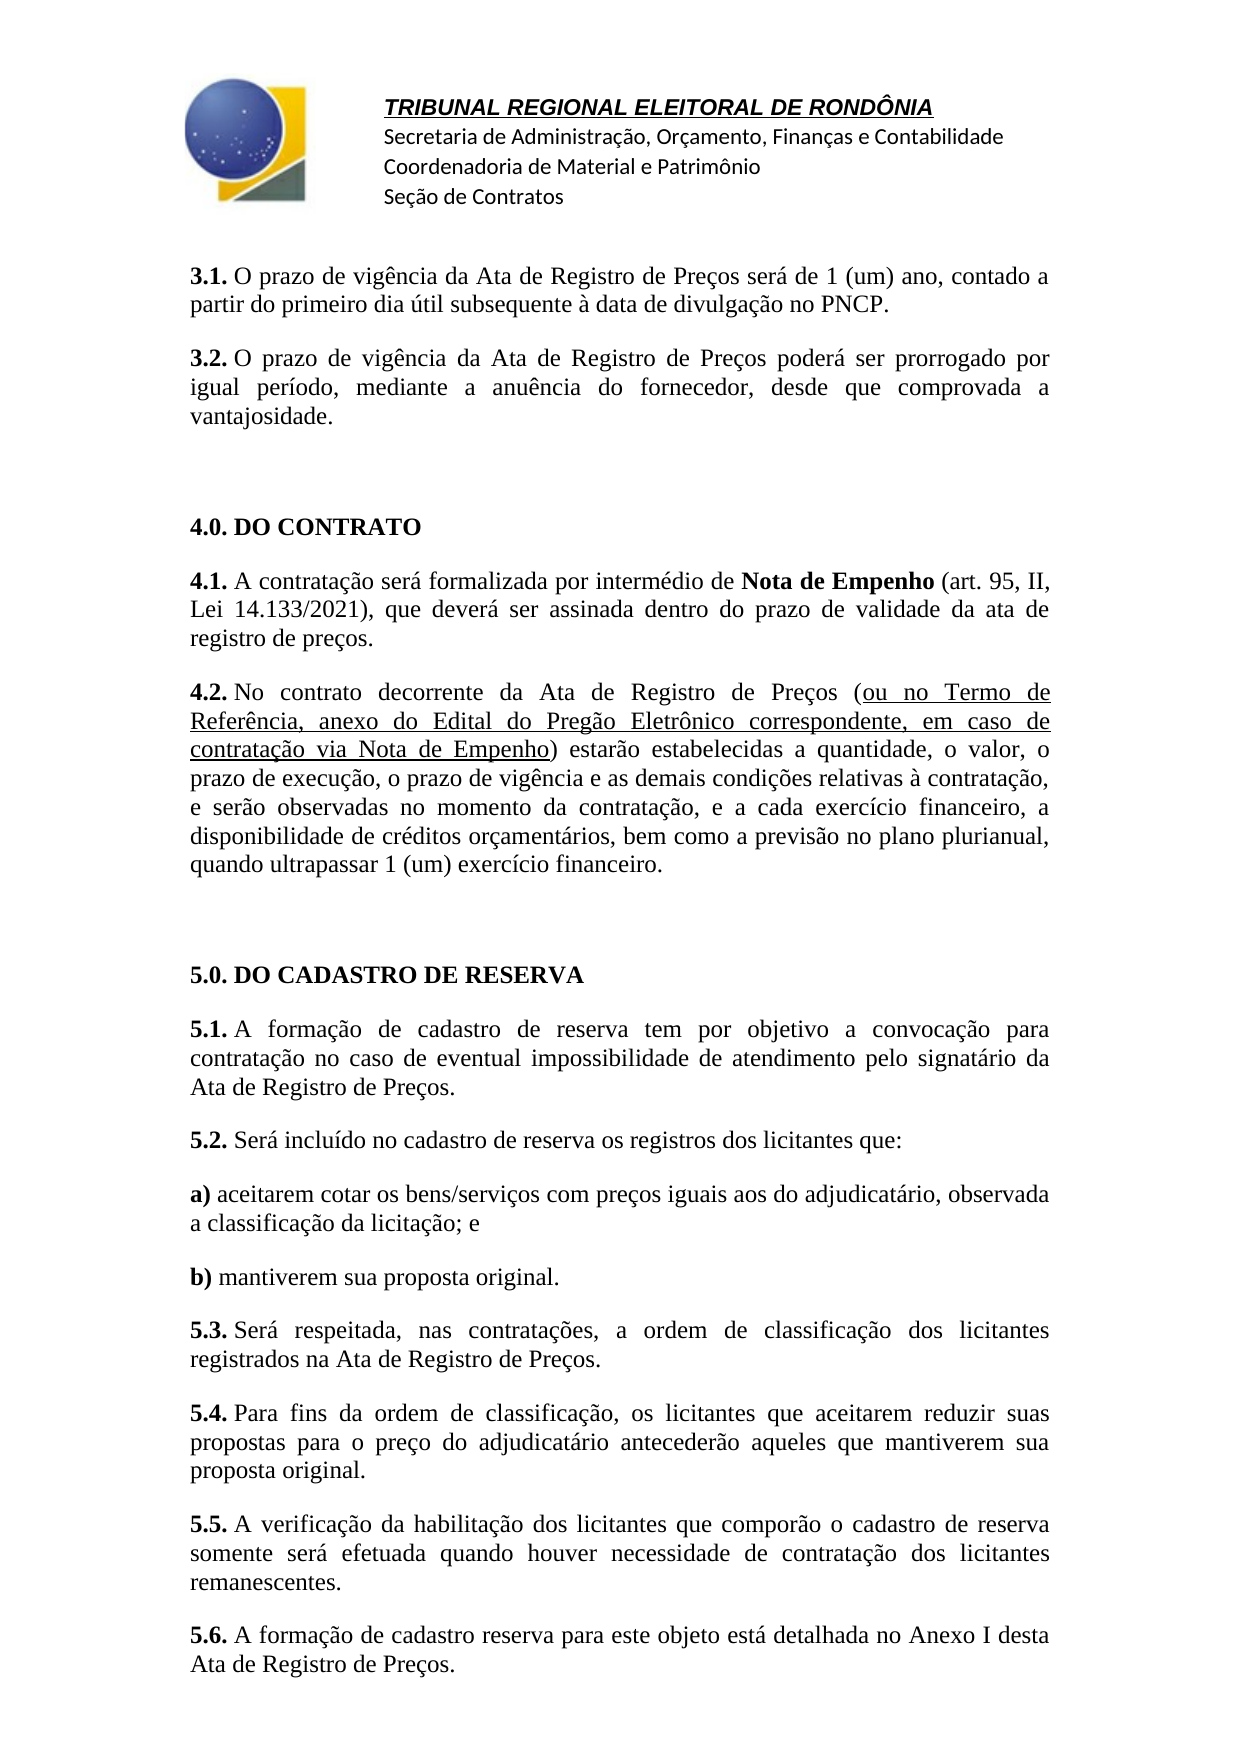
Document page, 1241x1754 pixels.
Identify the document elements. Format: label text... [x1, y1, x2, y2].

text 5.6. A formação de cadastro reserva para este objeto está detalhada no Anexo I desta Ata de Registro de Preços. [190, 1621, 1051, 1678]
text 3.1. O prazo de vigência da Ata de Registro de Preços será de 1 (um) ano, contado a partir do primeiro dia útil subsequente à data de divulgação no PNCP. [190, 261, 1051, 318]
text 5.4. Para fins da ordem de classificação, os licitantes que aceitarem reduzir suas propostas para o preço do adjudicatário antecederão aqueles que mantiverem sua proposta original. [190, 1398, 1051, 1484]
text 3.2. O prazo de vigência da Ata de Registro de Preços poderá ser prorrogado por igual período, mediante a anuência do fornecedor, desde que comprovada a vantajosidade. [190, 343, 1051, 429]
text 5.1. A formação de cadastro de reserva tem por objetivo a convocação para contratação no caso de eventual impossibilidade de atendimento pelo signatário da Ata de Registro de Preços. [190, 1014, 1051, 1101]
text 5.5. A verificação da habilitação dos licitantes que comporão o cadastro de reserva somente será efetuada quando houver necessidade de contratação dos licitantes remanescentes. [190, 1509, 1051, 1596]
text 4.2. No contrato decorrente da Ata de Registro de Preços (ou no Termo de Referência, anexo do Edital do Pregão Eletrônico correspondente, em caso de [190, 677, 1051, 731]
text 4.1. A contratação será formalizada por intermédio de Nota de Empenho (art. 95, II, Lei 14.133/2021), que deverá ser assinada dentro do prazo de validade da ata de registro de preços. [190, 566, 1051, 652]
text 5.3. Será respeitada, nas contratações, a ordem de classificação dos licitantes registrados na Ata de Registro de Preços. [190, 1316, 1051, 1373]
text 4.0. DO CONTRATO [190, 512, 1051, 541]
text b) mantiverem sua proposta original. [190, 1262, 1051, 1291]
text 5.2. Será incluído no cadastro de reserva os registros dos licitantes que: [190, 1126, 1051, 1154]
text a) aceitarem cotar os bens/serviços com preços iguais aos do adjudicatário, observada a classificação da licitação; e [190, 1179, 1051, 1237]
text contratação via Nota de Empenho) estarão estabelecidas a quantidade, o valor, o prazo de execução, o prazo de vigência e as demais condições relativas à contratação, e serão observadas no momento da contratação, e a cada exercício financeiro, a disponibilidade de créditos orçamentários, bem como a previsão no plano plurianual, quando ultrapassar 1 (um) exercício financeiro. [190, 732, 1051, 878]
text 5.0. DO CADASTRO DE RESERVA [190, 961, 1051, 989]
